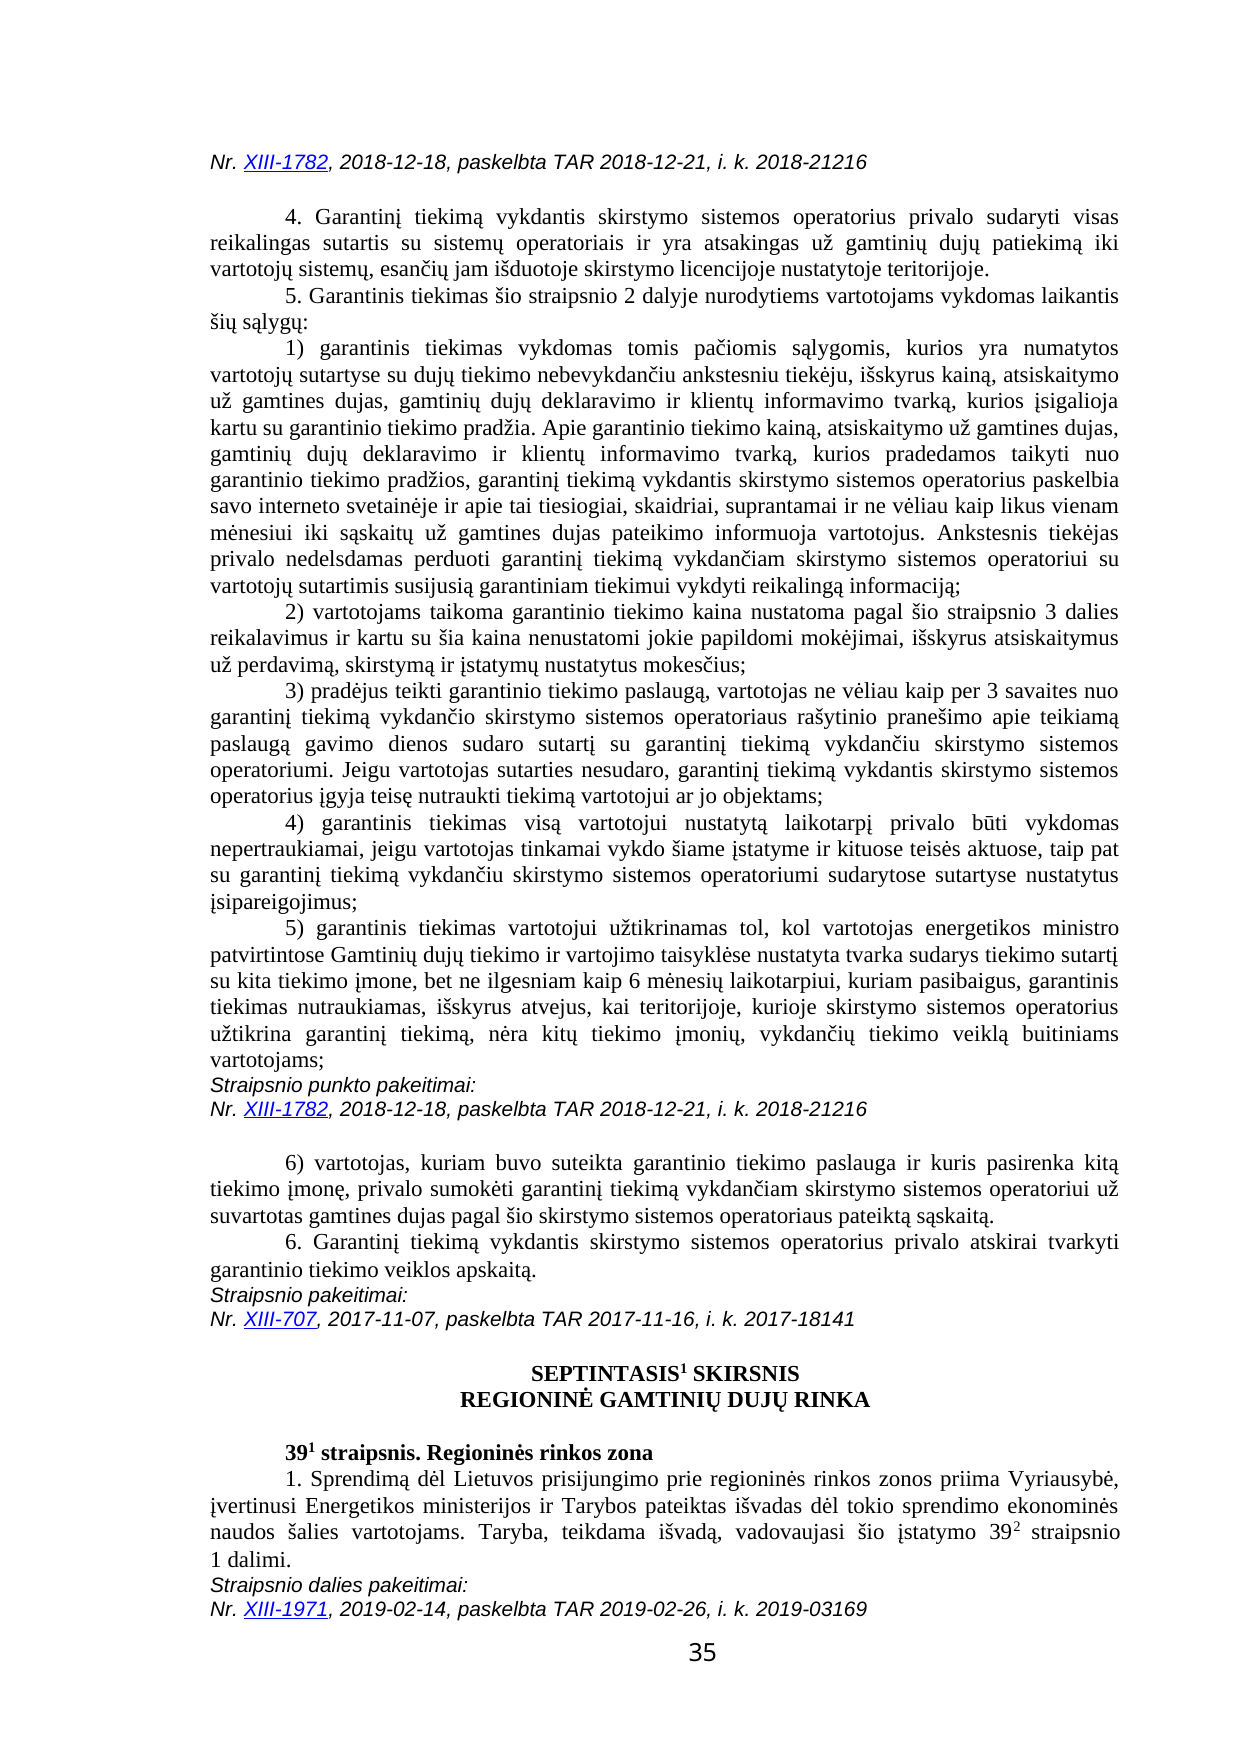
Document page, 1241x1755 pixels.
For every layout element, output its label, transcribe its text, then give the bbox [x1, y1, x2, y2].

text 1. Sprendimą dėl Lietuvos prisijungimo prie regioninės rinkos zonos priima Vyriausybė, įvertinusi Energetikos ministerijos ir Tarybos pateiktas išvadas dėl tokio sprendimo ekonominės naudos šalies vartotojams. Taryba, teikdama išvadą, vadovaujasi šio įstatymo 392 straipsnio 1 dalimi. [210, 1465, 1120, 1573]
text 4) garantinis tiekimas visą vartotojui nustatytą laikotarpį privalo būti vykdomas nepertraukiamai, jeigu vartotojas tinkamai vykdo šiame įstatyme ir kituose teisės aktuose, taip pat su garantinį tiekimą vykdančiu skirstymo sistemos operatoriumi sudarytose sutartyse nustatytus įsipareigojimus; [210, 809, 1120, 914]
text SEPTINTASIS1 SKIRSNIS [210, 1360, 1120, 1386]
text 1) garantinis tiekimas vykdomas tomis pačiomis sąlygomis, kurios yra numatytos vartotojų sutartyse su dujų tiekimo nebevykdančiu ankstesniu tiekėju, išskyrus kainą, atsiskaitymo už gamtines dujas, gamtinių dujų deklaravimo ir klientų informavimo tvarką, kurios įsigalioja kartu su garantinio tiekimo pradžia. Apie garantinio tiekimo kainą, atsiskaitymo už gamtines dujas, gamtinių dujų deklaravimo ir klientų informavimo tvarką, kurios pradedamos taikyti nuo garantinio tiekimo pradžios, garantinį tiekimą vykdantis skirstymo sistemos operatorius paskelbia savo interneto svetainėje ir apie tai tiesiogiai, skaidriai, suprantamai ir ne vėliau kaip likus vienam mėnesiui iki sąskaitų už gamtines dujas pateikimo informuoja vartotojus. Ankstesnis tiekėjas privalo nedelsdamas perduoti garantinį tiekimą vykdančiam skirstymo sistemos operatoriui su vartotojų sutartimis susijusią garantiniam tiekimui vykdyti reikalingą informaciją; [210, 334, 1120, 598]
text 391 straipsnis. Regioninės rinkos zona [210, 1439, 1120, 1465]
text 6) vartotojas, kuriam buvo suteikta garantinio tiekimo paslauga ir kuris pasirenka kitą tiekimo įmonę, privalo sumokėti garantinį tiekimą vykdančiam skirstymo sistemos operatoriui už suvartotas gamtines dujas pagal šio skirstymo sistemos operatoriaus pateiktą sąskaitą. [210, 1149, 1120, 1228]
text Straipsnio pakeitimai: [210, 1283, 1120, 1307]
text 4. Garantinį tiekimą vykdantis skirstymo sistemos operatorius privalo sudaryti visas reikalingas sutartis su sistemų operatoriais ir yra atsakingas už gamtinių dujų patiekimą iki vartotojų sistemų, esančių jam išduotoje skirstymo licencijoje nustatytoje teritorijoje. [210, 203, 1120, 282]
text REGIONINĖ GAMTINIŲ DUJŲ RINKA [210, 1386, 1120, 1413]
text Nr. XIII-1782, 2018-12-18, paskelbta TAR 2018-12-21, i. k. 2018-21216 [210, 150, 1120, 174]
text Nr. XIII-707, 2017-11-07, paskelbta TAR 2017-11-16, i. k. 2017-18141 [210, 1307, 1120, 1331]
text 3) pradėjus teikti garantinio tiekimo paslaugą, vartotojas ne vėliau kaip per 3 savaites nuo garantinį tiekimą vykdančio skirstymo sistemos operatoriaus rašytinio pranešimo apie teikiamą paslaugą gavimo dienos sudaro sutartį su garantinį tiekimą vykdančiu skirstymo sistemos operatoriumi. Jeigu vartotojas sutarties nesudaro, garantinį tiekimą vykdantis skirstymo sistemos operatorius įgyja teisę nutraukti tiekimą vartotojui ar jo objektams; [210, 677, 1120, 809]
text Nr. XIII-1782, 2018-12-18, paskelbta TAR 2018-12-21, i. k. 2018-21216 [210, 1096, 1120, 1120]
text 2) vartotojams taikoma garantinio tiekimo kaina nustatoma pagal šio straipsnio 3 dalies reikalavimus ir kartu su šia kaina nenustatomi jokie papildomi mokėjimai, išskyrus atsiskaitymus už perdavimą, skirstymą ir įstatymų nustatytus mokesčius; [210, 598, 1120, 677]
text Nr. XIII-1971, 2019-02-14, paskelbta TAR 2019-02-26, i. k. 2019-03169 [210, 1597, 1120, 1621]
text 5) garantinis tiekimas vartotojui užtikrinamas tol, kol vartotojas energetikos ministro patvirtintose Gamtinių dujų tiekimo ir vartojimo taisyklėse nustatyta tvarka sudarys tiekimo sutartį su kita tiekimo įmone, bet ne ilgesniam kaip 6 mėnesių laikotarpiui, kuriam pasibaigus, garantinis tiekimas nutraukiamas, išskyrus atvejus, kai teritorijoje, kurioje skirstymo sistemos operatorius užtikrina garantinį tiekimą, nėra kitų tiekimo įmonių, vykdančių tiekimo veiklą buitiniams vartotojams; [210, 914, 1120, 1072]
text 5. Garantinis tiekimas šio straipsnio 2 dalyje nurodytiems vartotojams vykdomas laikantis šių sąlygų: [210, 282, 1120, 334]
text Straipsnio punkto pakeitimai: [210, 1072, 1120, 1096]
text 6. Garantinį tiekimą vykdantis skirstymo sistemos operatorius privalo atskirai tvarkyti garantinio tiekimo veiklos apskaitą. [210, 1228, 1120, 1283]
text Straipsnio dalies pakeitimai: [210, 1573, 1120, 1597]
